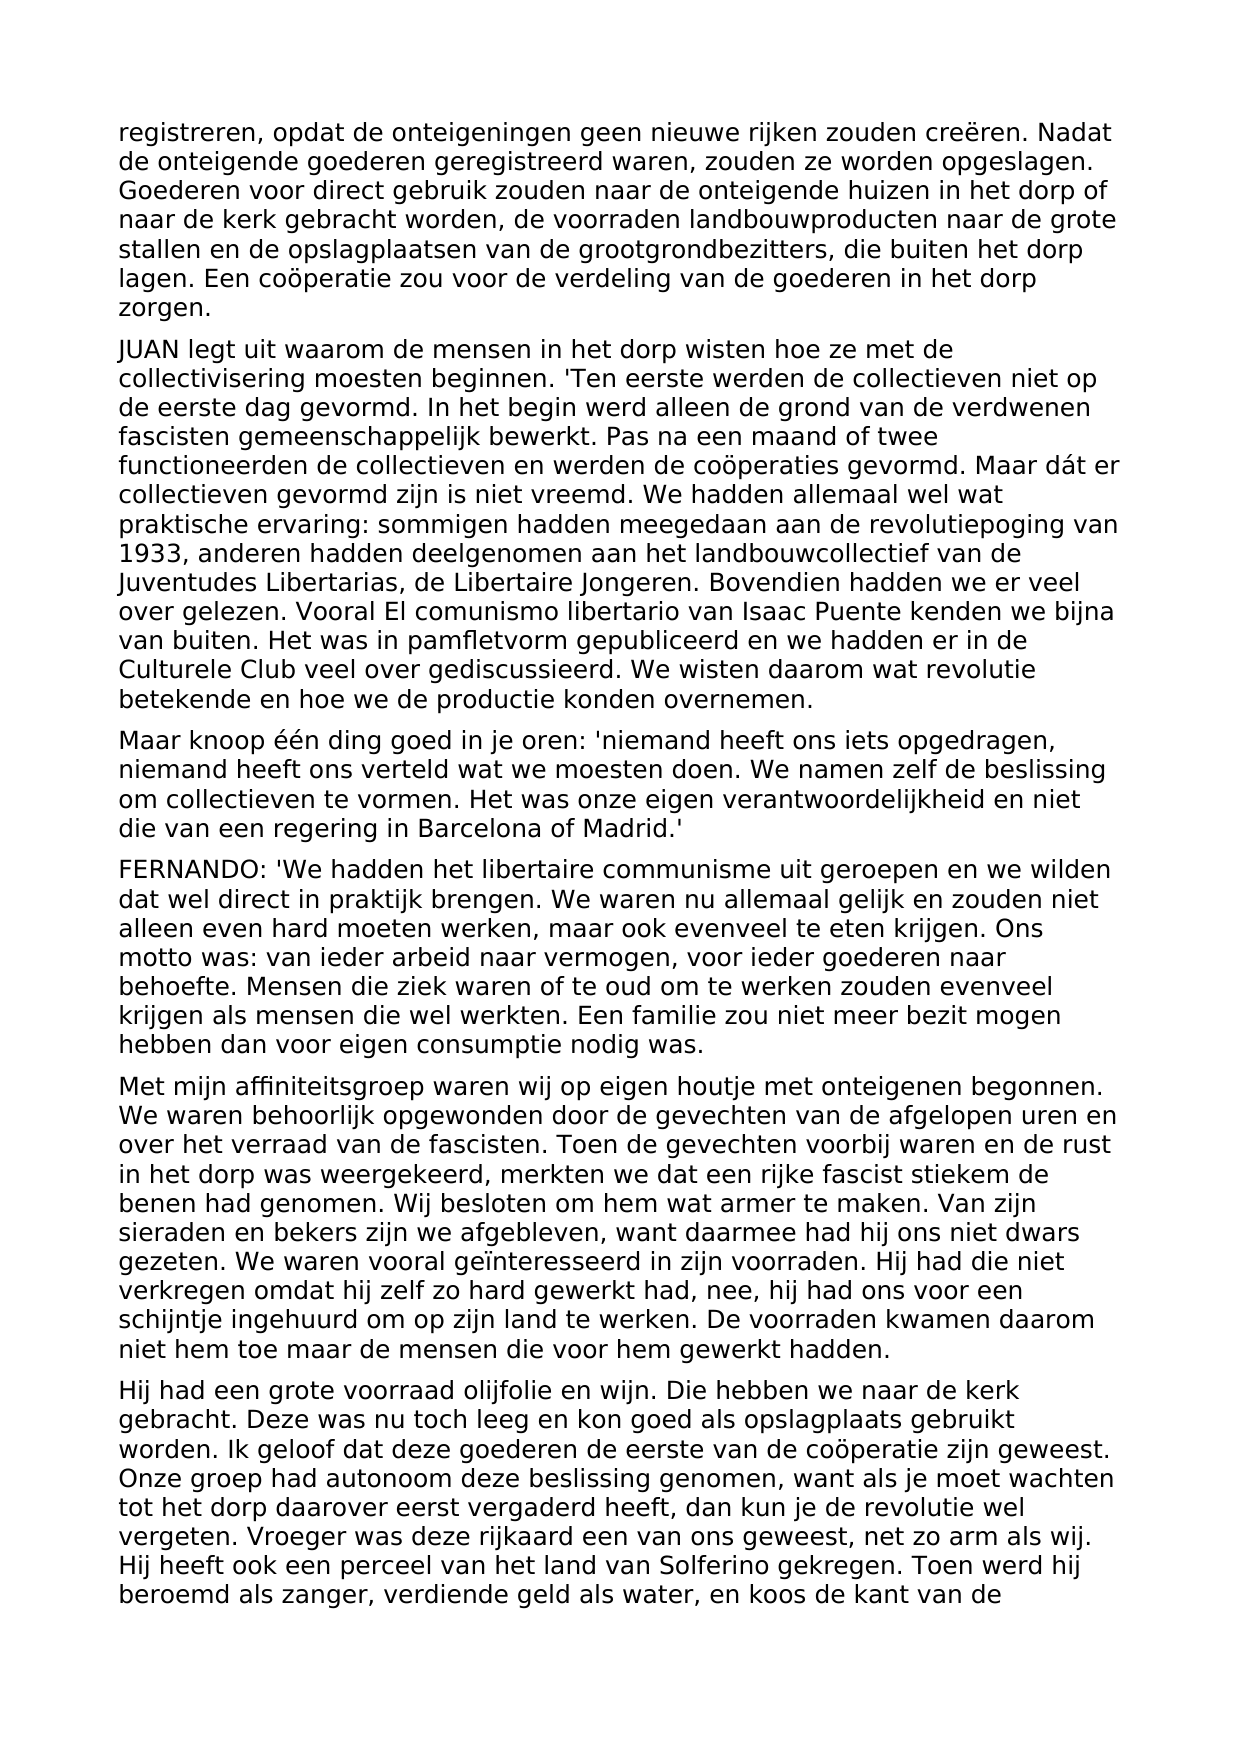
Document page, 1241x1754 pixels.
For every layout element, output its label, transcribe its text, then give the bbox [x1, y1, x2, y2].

text Hij had een grote voorraad olijfolie en wijn. Die hebben we naar de kerk gebracht. Deze was nu toch leeg en kon goed als opslagplaats gebruikt worden. Ik geloof dat deze goederen de eerste van de coöperatie zijn geweest. Onze groep had autonoom deze beslissing genomen, want als je moet wachten tot het dorp daarover eerst vergaderd heeft, dan kun je de revolutie wel vergeten. Vroeger was deze rijkaard een van ons geweest, net zo arm als wij. Hij heeft ook een perceel van het land van Solferino gekregen. Toen werd hij beroemd als zanger, verdiende geld als water, en koos de kant van de [118, 1376, 1122, 1610]
text JUAN legt uit waarom de mensen in het dorp wisten hoe ze met de collectivisering moesten beginnen. 'Ten eerste werden de collectieven niet op de eerste dag gevormd. In het begin werd alleen de grond van de verdwenen fascisten gemeenschappelijk bewerkt. Pas na een maand of twee functioneerden de collectieven en werden de coöperaties gevormd. Maar dát er collectieven gevormd zijn is niet vreemd. We hadden allemaal wel wat praktische ervaring: sommigen hadden meegedaan aan de revolutiepoging van 1933, anderen hadden deelgenomen aan het landbouwcollectief van de Juventudes Libertarias, de Libertaire Jongeren. Bovendien hadden we er veel over gelezen. Vooral El comunismo libertario van Isaac Puente kenden we bijna van buiten. Het was in pamfletvorm gepubliceerd en we hadden er in de Culturele Club veel over gediscussieerd. We wisten daarom wat revolutie betekende en hoe we de productie konden overnemen. [118, 335, 1122, 714]
text registreren, opdat de onteigeningen geen nieuwe rijken zouden creëren. Nadat de onteigende goederen geregistreerd waren, zouden ze worden opgeslagen. Goederen voor direct gebruik zouden naar de onteigende huizen in het dorp of naar de kerk gebracht worden, de voorraden landbouwproducten naar de grote stallen en de opslagplaatsen van de grootgrondbezitters, die buiten het dorp lagen. Een coöperatie zou voor de verdeling van de goederen in het dorp zorgen. [118, 118, 1122, 322]
text Met mijn affiniteitsgroep waren wij op eigen houtje met onteigenen begonnen. We waren behoorlijk opgewonden door de gevechten van de afgelopen uren en over het verraad van de fascisten. Toen de gevechten voorbij waren en de rust in het dorp was weergekeerd, merkten we dat een rijke fascist stiekem de benen had genomen. Wij besloten om hem wat armer te maken. Van zijn sieraden en bekers zijn we afgebleven, want daarmee had hij ons niet dwars gezeten. We waren vooral geïnteresseerd in zijn voorraden. Hij had die niet verkregen omdat hij zelf zo hard gewerkt had, nee, hij had ons voor een schijntje ingehuurd om op zijn land te werken. De voorraden kwamen daarom niet hem toe maar de mensen die voor hem gewerkt hadden. [118, 1072, 1122, 1364]
text FERNANDO: 'We hadden het libertaire communisme uit geroepen en we wilden dat wel direct in praktijk brengen. We waren nu allemaal gelijk en zouden niet alleen even hard moeten werken, maar ook evenveel te eten krijgen. Ons motto was: van ieder arbeid naar vermogen, voor ieder goederen naar behoefte. Mensen die ziek waren of te oud om te werken zouden evenveel krijgen als mensen die wel werkten. Een familie zou niet meer bezit mogen hebben dan voor eigen consumptie nodig was. [118, 856, 1122, 1060]
text Maar knoop één ding goed in je oren: 'niemand heeft ons iets opgedragen, niemand heeft ons verteld wat we moesten doen. We namen zelf de beslissing om collectieven te vormen. Het was onze eigen verantwoordelijkheid en niet die van een regering in Barcelona of Madrid.' [118, 726, 1122, 843]
